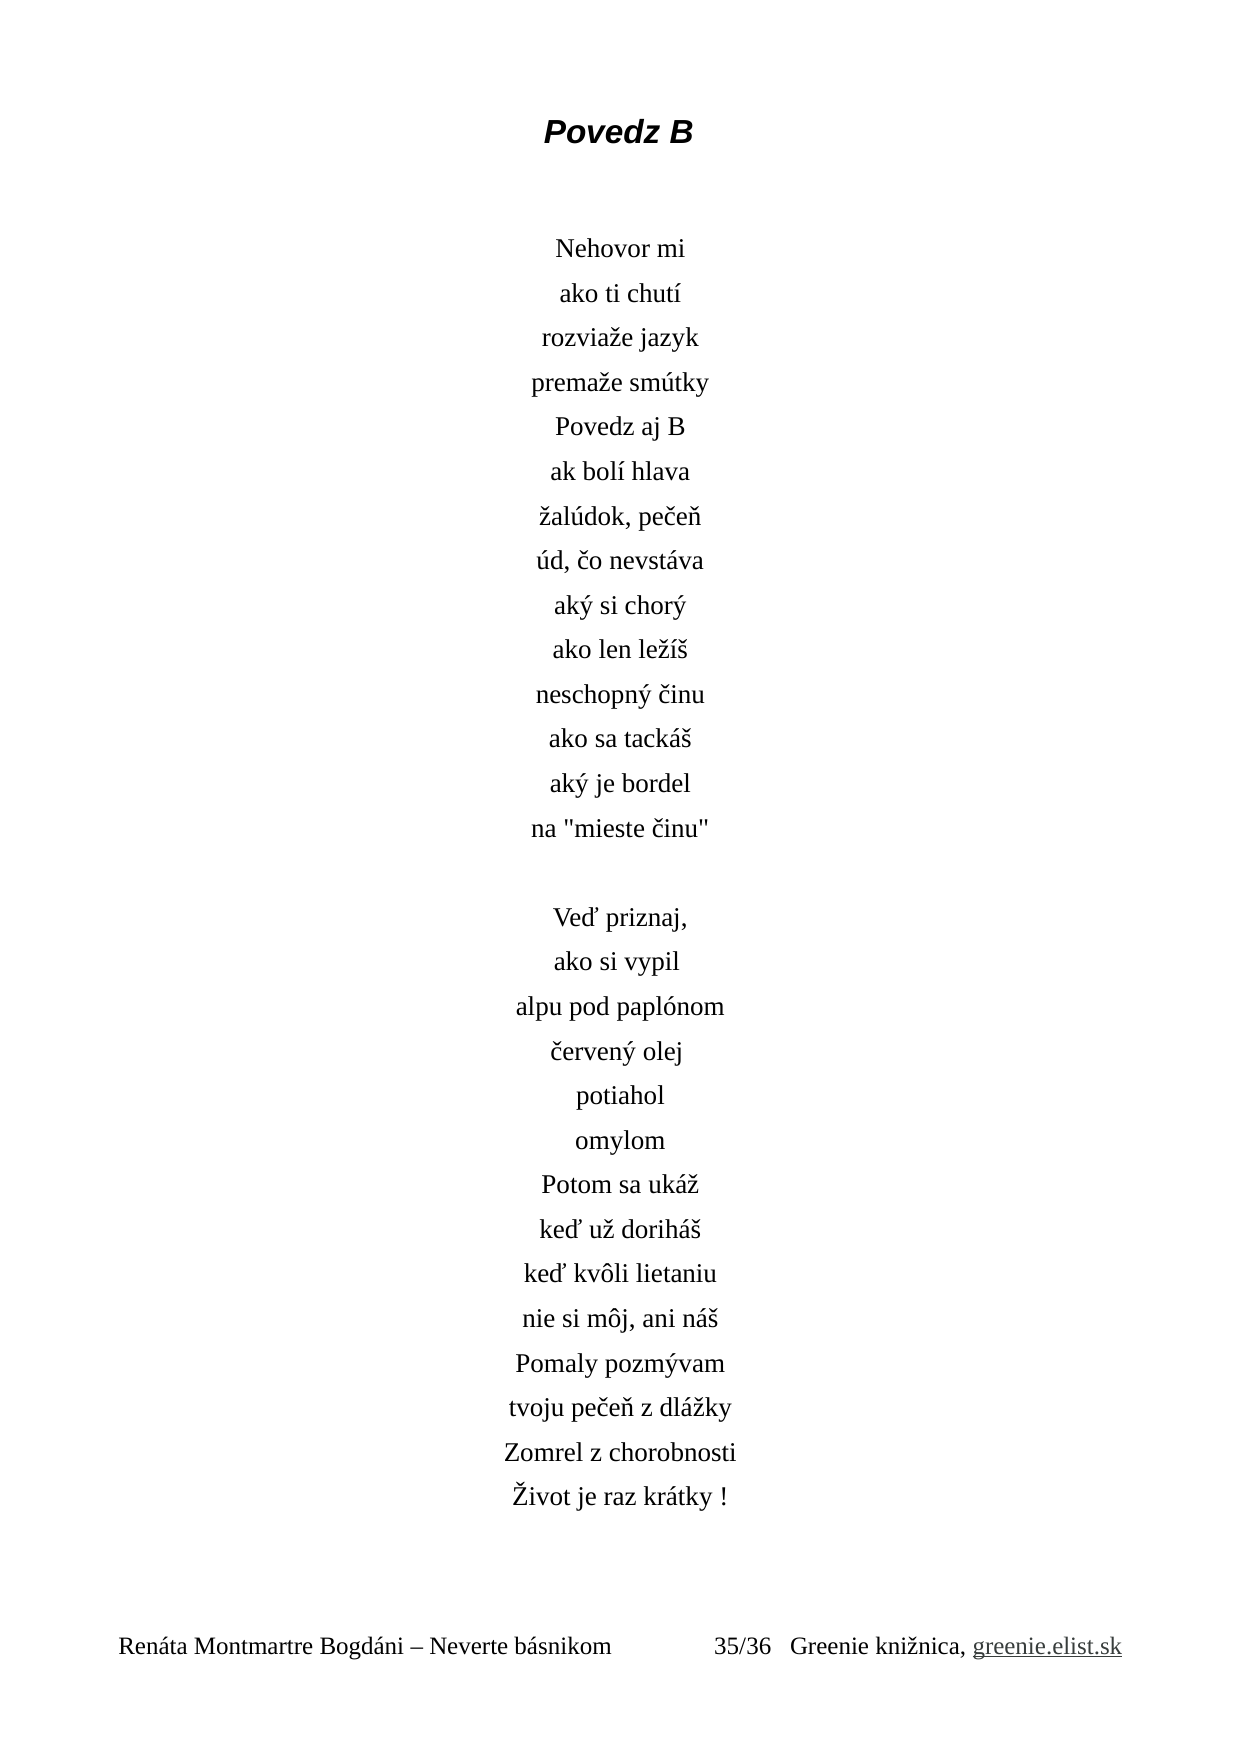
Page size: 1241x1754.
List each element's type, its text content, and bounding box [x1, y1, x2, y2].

text alpu pod paplónom [106, 990, 1134, 1021]
text Povedz aj B [106, 410, 1134, 442]
text ako ti chutí [106, 277, 1134, 308]
text omylom [106, 1124, 1134, 1155]
text úd, čo nevstáva [106, 544, 1134, 575]
subtitle Povedz B [106, 112, 1134, 151]
text tvoju pečeň z dlážky [106, 1391, 1134, 1422]
text keď kvôli lietaniu [106, 1257, 1134, 1289]
text žalúdok, pečeň [106, 499, 1134, 531]
text Veď priznaj, [106, 901, 1134, 932]
text neschopný činu [106, 678, 1134, 709]
text ako sa tackáš [106, 722, 1134, 754]
text Život je raz krátky ! [106, 1480, 1134, 1512]
text Zomrel z chorobnosti [106, 1436, 1134, 1467]
text Potom sa ukáž [106, 1168, 1134, 1199]
text na "mieste činu" [106, 812, 1134, 843]
text červený olej [106, 1034, 1134, 1066]
text keď už doriháš [106, 1213, 1134, 1244]
text ak bolí hlava [106, 455, 1134, 486]
text aký je bordel [106, 767, 1134, 798]
text Nehovor mi [106, 232, 1134, 263]
text potiahol [106, 1079, 1134, 1110]
text aký si chorý [106, 589, 1134, 620]
text ako si vypil [106, 945, 1134, 977]
text ako len ležíš [106, 633, 1134, 664]
text nie si môj, ani náš [106, 1302, 1134, 1333]
text premaže smútky [106, 366, 1134, 397]
text Pomaly pozmývam [106, 1347, 1134, 1378]
text rozviaže jazyk [106, 321, 1134, 352]
